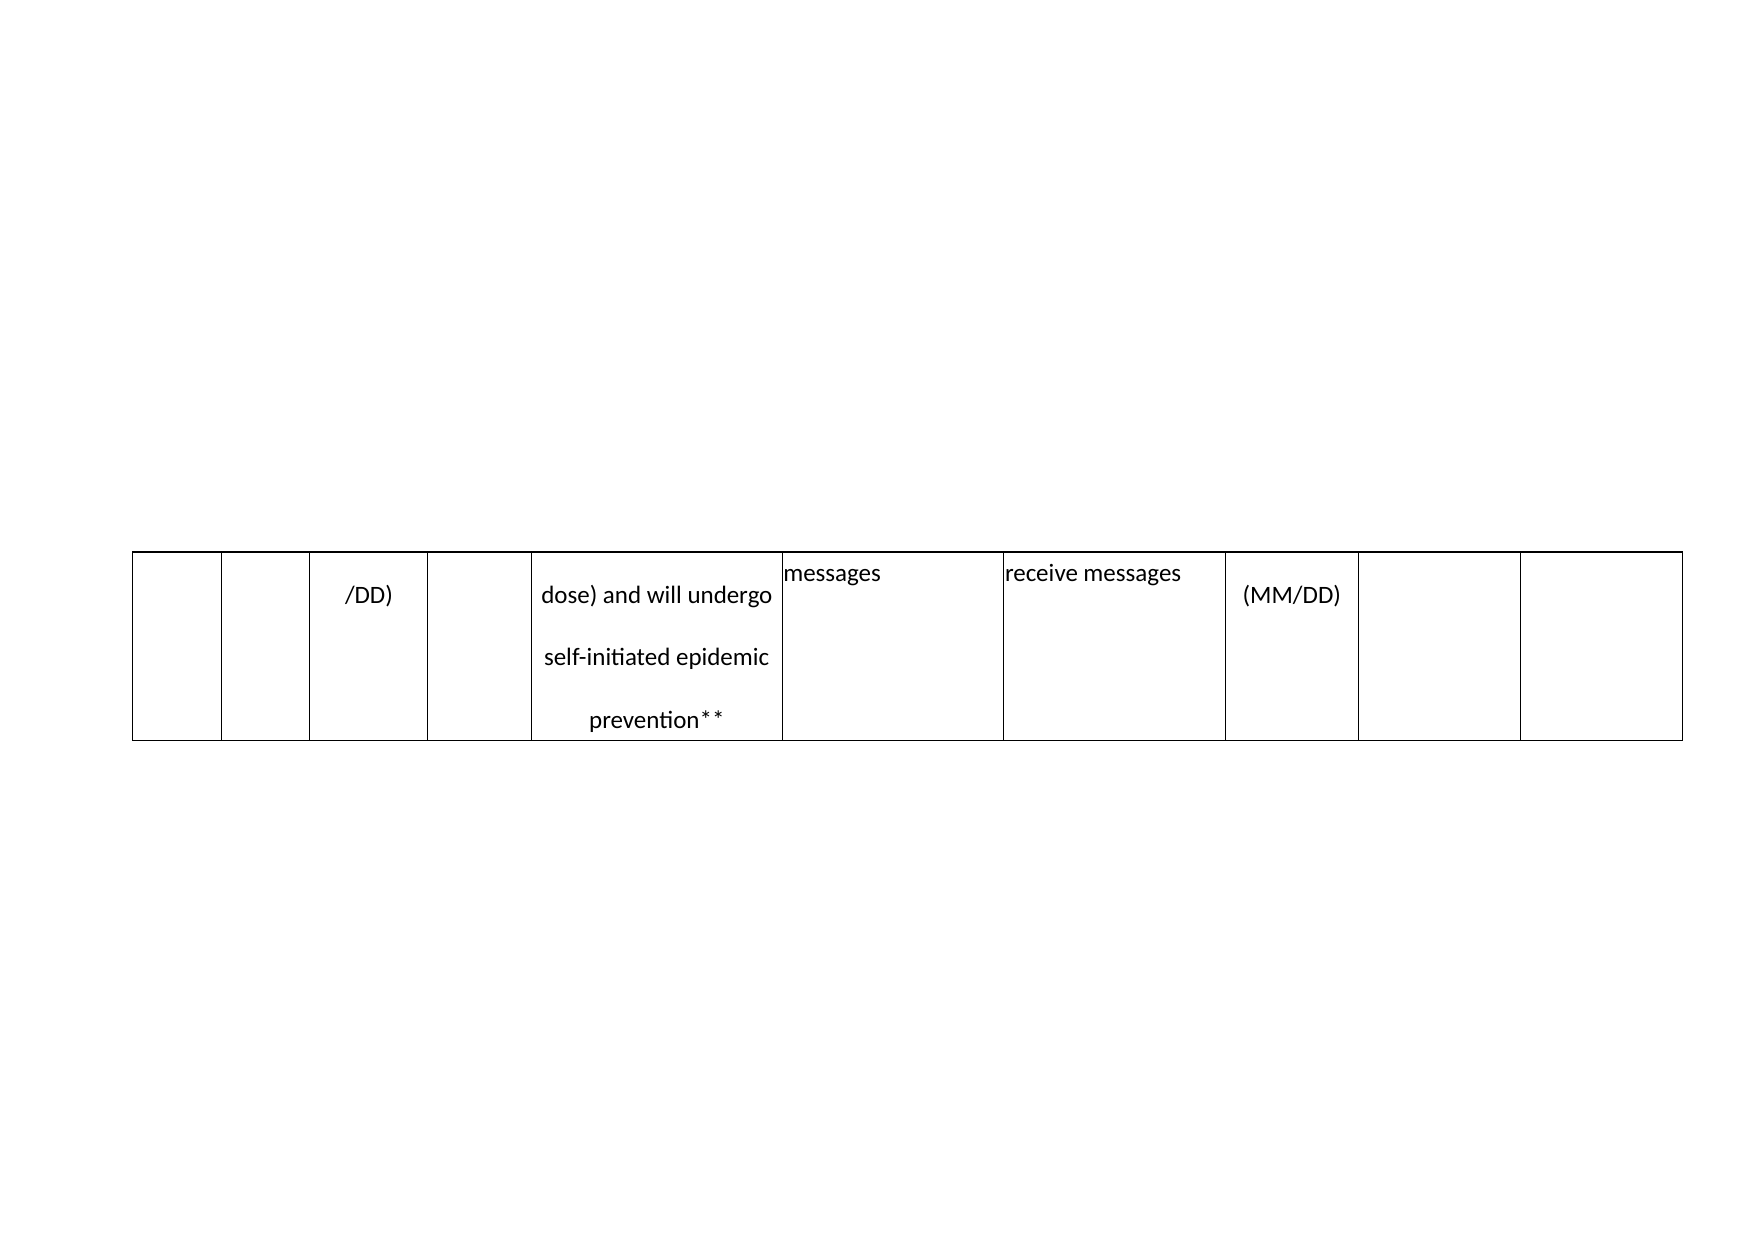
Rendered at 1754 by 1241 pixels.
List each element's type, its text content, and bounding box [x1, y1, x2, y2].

table_header [133, 553, 221, 740]
table_header receive messages [1004, 553, 1225, 740]
table_header [222, 553, 309, 740]
table_header (MM/DD) [1226, 553, 1358, 740]
table_header [1521, 553, 1682, 740]
table_header [1359, 553, 1520, 740]
table_header dose) and will undergo self-initiated epidemic prevention** [532, 553, 782, 740]
table_header /DD) [310, 553, 427, 740]
table_header messages [783, 553, 1003, 740]
table_header [428, 553, 531, 740]
